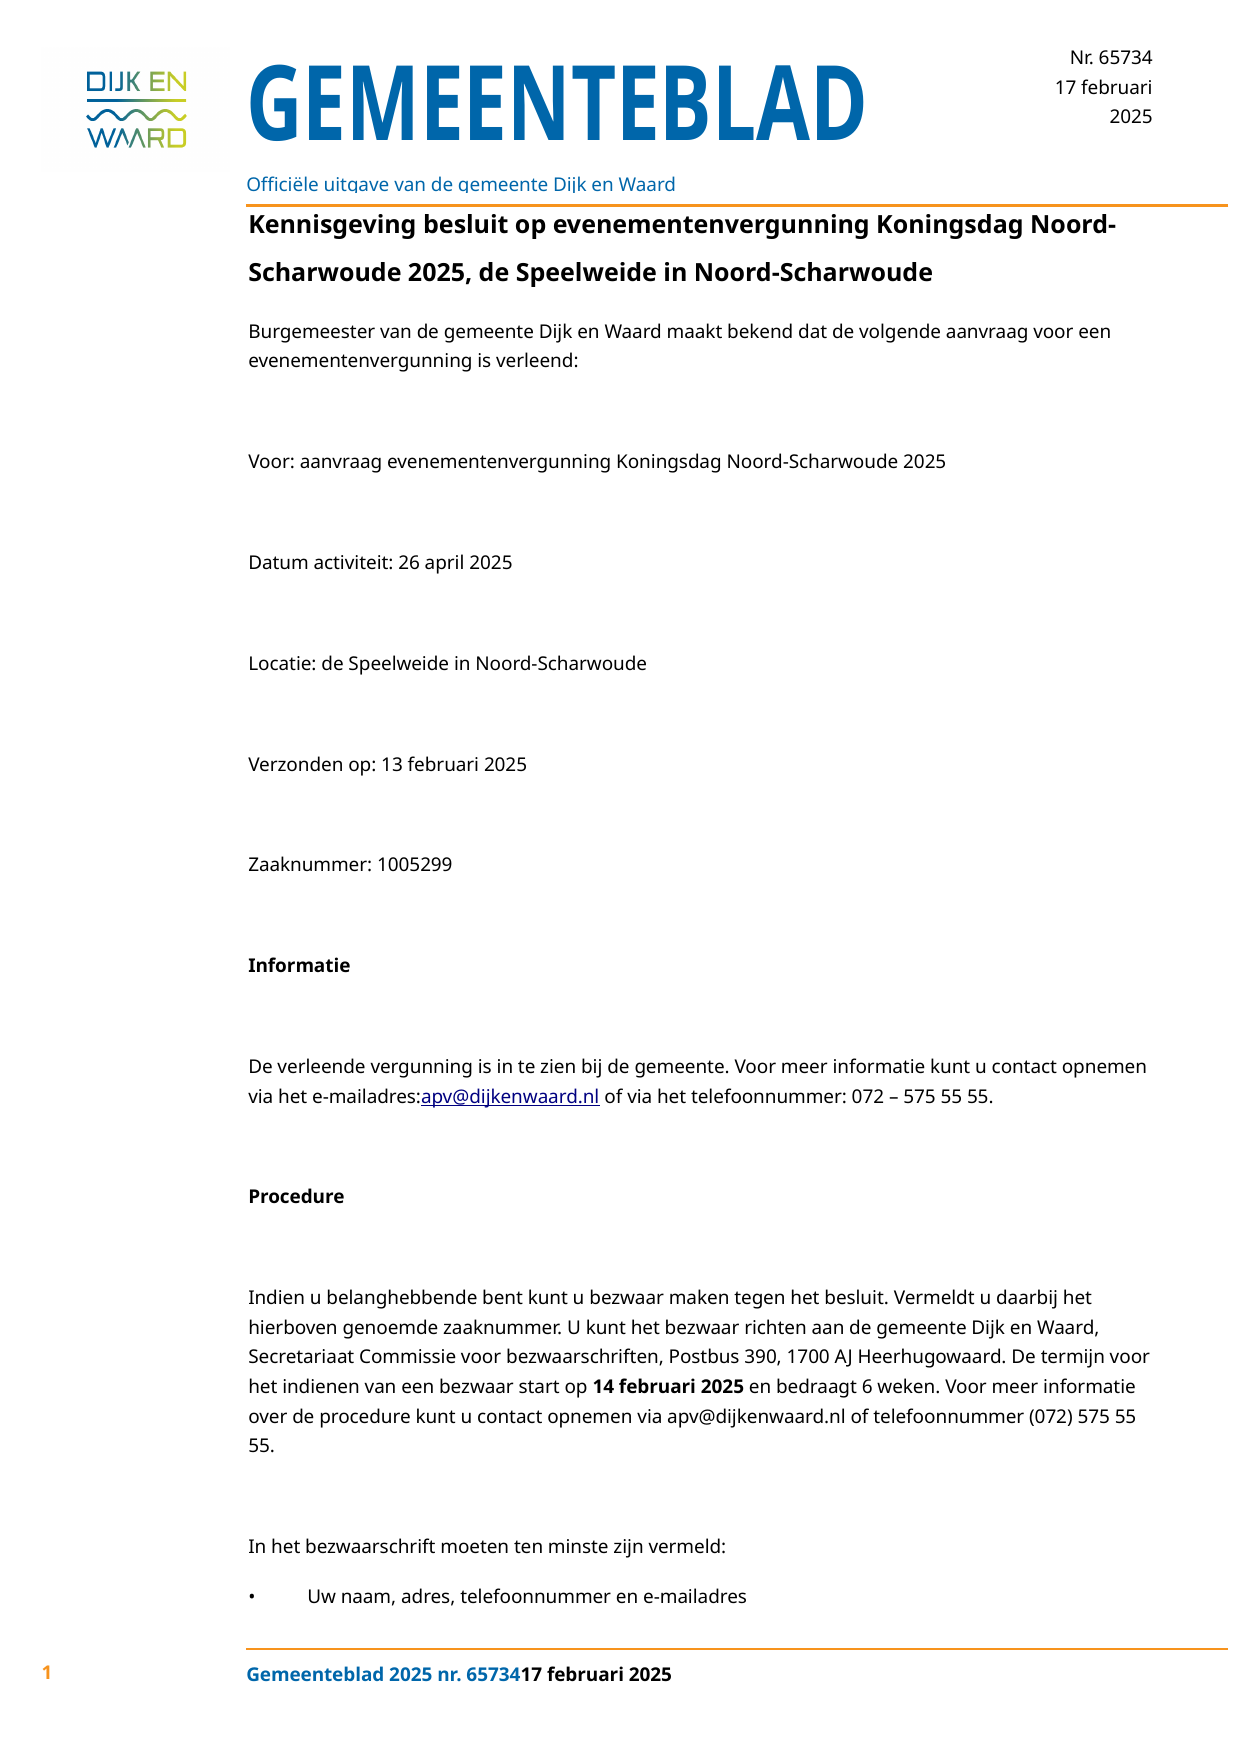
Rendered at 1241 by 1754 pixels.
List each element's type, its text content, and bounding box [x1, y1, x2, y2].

picture [41, 47, 231, 172]
text Procedure [248, 1184, 1152, 1209]
text Verzonden op: 13 februari 2025 [248, 751, 1152, 777]
text Datum activiteit: 26 april 2025 [248, 549, 1152, 575]
text Kennisgeving besluit op evenementenvergunning Koningsdag Noord-Scharwoude 2025, de Speelweide in Noord-Scharwoude [248, 207, 1152, 288]
list Uw naam, adres, telefoonnummer en e-mailadres [248, 1584, 1152, 1609]
text Locatie: de Speelweide in Noord-Scharwoude [248, 650, 1152, 676]
text In het bezwaarschrift moeten ten minste zijn vermeld: [248, 1533, 1152, 1559]
text Indien u belanghebbende bent kunt u bezwaar maken tegen het besluit. Vermeldt u daarbij het hierboven genoemde zaaknummer. U kunt het bezwaar richten aan de gemeente Dijk en Waard, Secretariaat Commissie voor bezwaarschriften, Postbus 390, 1700 AJ Heerhugowaard. De termijn voor het indienen van een bezwaar start op 14 februari 2025 en bedraagt 6 weken. Voor meer informatie over de procedure kunt u contact opnemen via apv@dijkenwaard.nl of telefoonnummer (072) 575 55 55. [248, 1284, 1152, 1458]
text De verleende vergunning is in te zien bij de gemeente. Voor meer informatie kunt u contact opnemen via het e-mailadres:apv@dijkenwaard.nl of via het telefoonnummer: 072 – 575 55 55. [248, 1053, 1152, 1109]
text Zaaknummer: 1005299 [248, 852, 1152, 877]
text Informatie [248, 952, 1152, 978]
text Voor: aanvraag evenementenvergunning Koningsdag Noord-Scharwoude 2025 [248, 448, 1152, 474]
text Burgemeester van de gemeente Dijk en Waard maakt bekend dat de volgende aanvraag voor een evenementenvergunning is verleend: [248, 318, 1152, 373]
